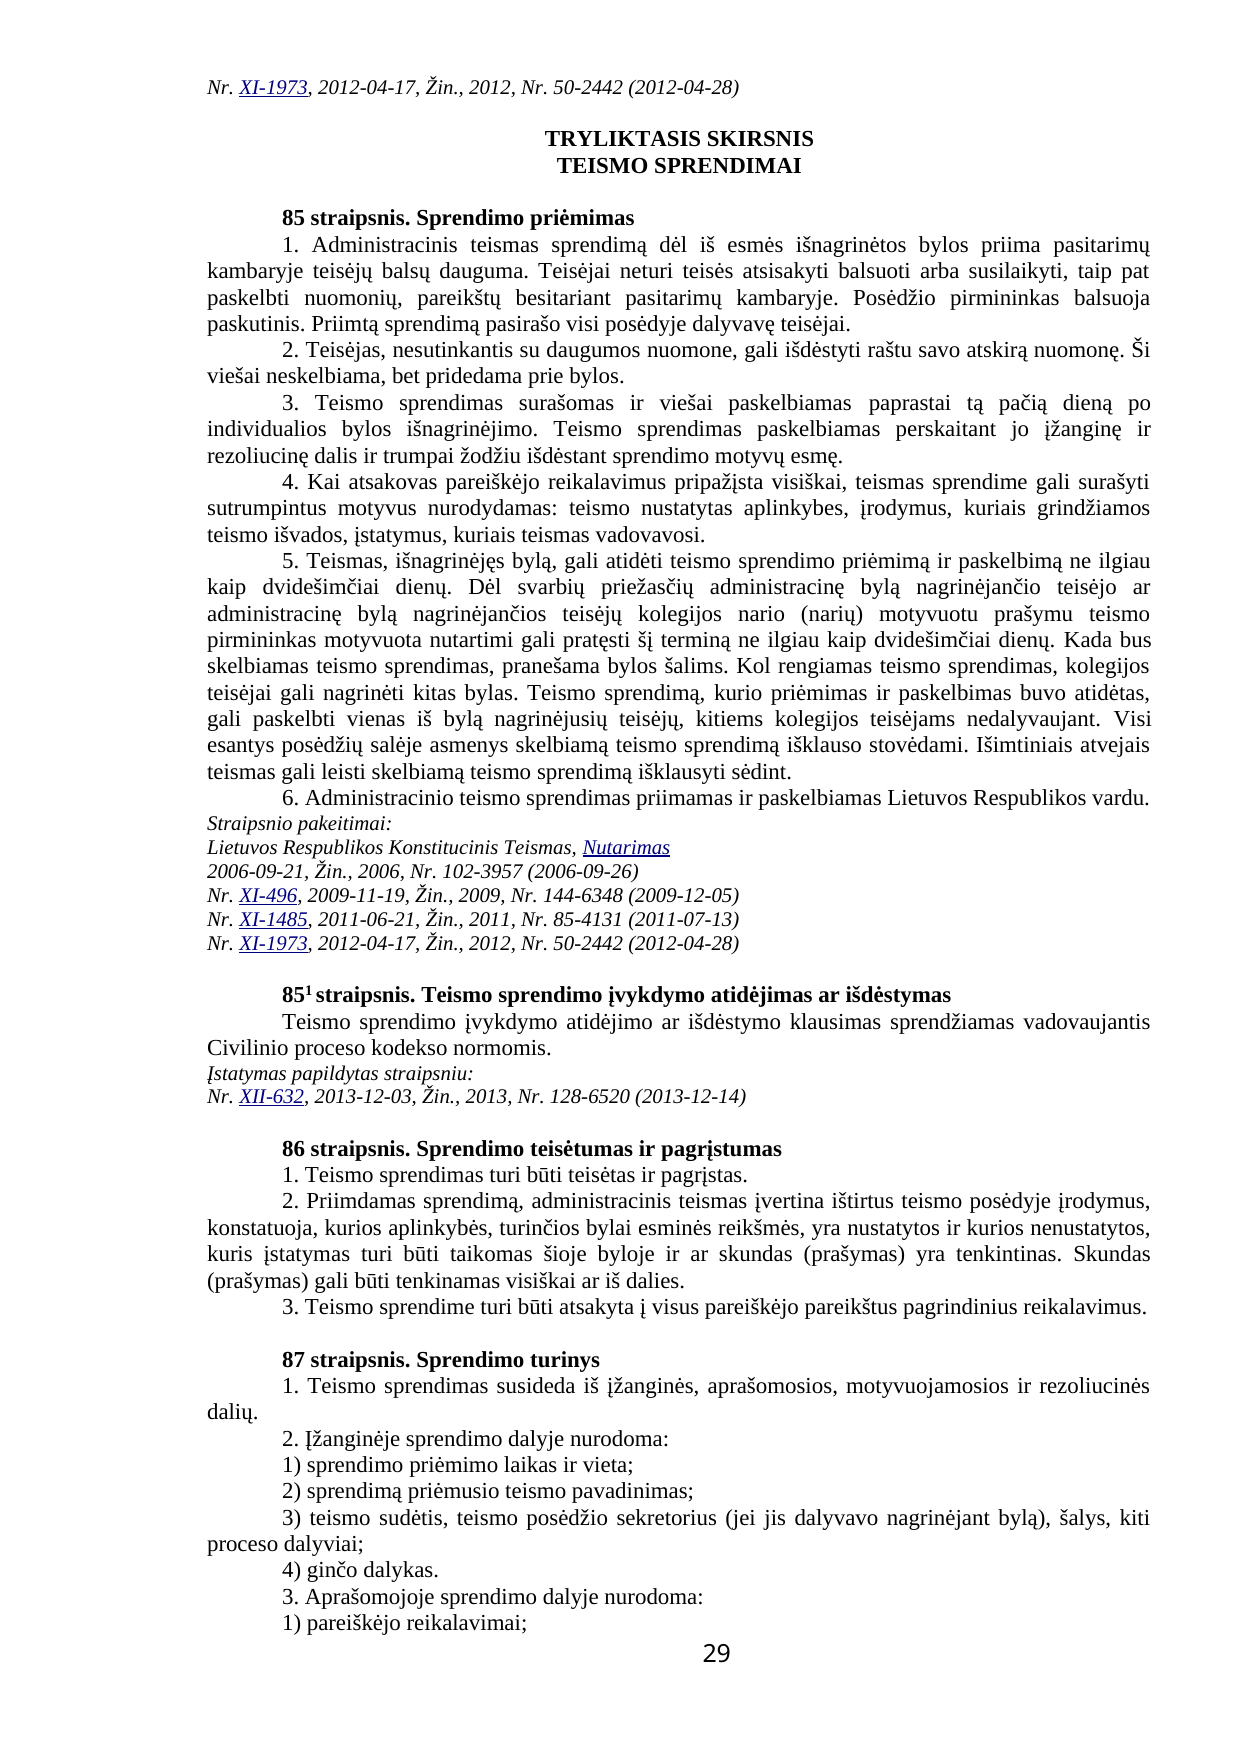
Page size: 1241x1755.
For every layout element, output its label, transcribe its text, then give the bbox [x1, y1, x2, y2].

text 3. Aprašomojoje sprendimo dalyje nurodoma: [207, 1583, 1152, 1609]
text 1. Administracinis teismas sprendimą dėl iš esmės išnagrinėtos bylos priima pasitarimų kambaryje teisėjų balsų dauguma. Teisėjai neturi teisės atsisakyti balsuoti arba susilaikyti, taip pat paskelbti nuomonių, pareikštų besitariant pasitarimų kambaryje. Posėdžio pirmininkas balsuoja paskutinis. Priimtą sprendimą pasirašo visi posėdyje dalyvavę teisėjai. [207, 231, 1152, 336]
text Nr. XII-632, 2013-12-03, Žin., 2013, Nr. 128-6520 (2013-12-14) [207, 1084, 1152, 1108]
text 1. Teismo sprendimas susideda iš įžanginės, aprašomosios, motyvuojamosios ir rezoliucinės dalių. [207, 1372, 1152, 1425]
text TEISMO SPRENDIMAI [207, 152, 1152, 178]
text 85 straipsnis. Sprendimo priėmimas [207, 204, 1152, 231]
text 2. Priimdamas sprendimą, administracinis teismas įvertina ištirtus teismo posėdyje įrodymus, konstatuoja, kurios aplinkybės, turinčios bylai esminės reikšmės, yra nustatytos ir kurios nenustatytos, kuris įstatymas turi būti taikomas šioje byloje ir ar skundas (prašymas) yra tenkintinas. Skundas (prašymas) gali būti tenkinamas visiškai ar iš dalies. [207, 1188, 1152, 1293]
text 3. Teismo sprendime turi būti atsakyta į visus pareiškėjo pareikštus pagrindinius reikalavimus. [207, 1293, 1152, 1319]
text 3) teismo sudėtis, teismo posėdžio sekretorius (jei jis dalyvavo nagrinėjant bylą), šalys, kiti proceso dalyviai; [207, 1504, 1152, 1557]
text 2006-09-21, Žin., 2006, Nr. 102-3957 (2006-09-26) [207, 859, 1152, 883]
text Nr. XI-1485, 2011-06-21, Žin., 2011, Nr. 85-4131 (2011-07-13) [207, 907, 1152, 931]
text 86 straipsnis. Sprendimo teisėtumas ir pagrįstumas [207, 1135, 1152, 1161]
text Įstatymas papildytas straipsniu: [207, 1060, 1152, 1084]
text 1) sprendimo priėmimo laikas ir vieta; [207, 1451, 1152, 1477]
text 4) ginčo dalykas. [207, 1557, 1152, 1583]
text Nr. XI-1973, 2012-04-17, Žin., 2012, Nr. 50-2442 (2012-04-28) [207, 75, 1152, 99]
text 5. Teismas, išnagrinėjęs bylą, gali atidėti teismo sprendimo priėmimą ir paskelbimą ne ilgiau kaip dvidešimčiai dienų. Dėl svarbių priežasčių administracinę bylą nagrinėjančio teisėjo ar administracinę bylą nagrinėjančios teisėjų kolegijos nario (narių) motyvuotu prašymu teismo pirmininkas motyvuota nutartimi gali pratęsti šį terminą ne ilgiau kaip dvidešimčiai dienų. Kada bus skelbiamas teismo sprendimas, pranešama bylos šalims. Kol rengiamas teismo sprendimas, kolegijos teisėjai gali nagrinėti kitas bylas. Teismo sprendimą, kurio priėmimas ir paskelbimas buvo atidėtas, gali paskelbti vienas iš bylą nagrinėjusių teisėjų, kitiems kolegijos teisėjams nedalyvaujant. Visi esantys posėdžių salėje asmenys skelbiamą teismo sprendimą išklauso stovėdami. Išimtiniais atvejais teismas gali leisti skelbiamą teismo sprendimą išklausyti sėdint. [207, 547, 1152, 784]
text 6. Administracinio teismo sprendimas priimamas ir paskelbiamas Lietuvos Respublikos vardu. [207, 784, 1152, 811]
text Lietuvos Respublikos Konstitucinis Teismas, Nutarimas [207, 835, 1152, 859]
text Nr. XI-496, 2009-11-19, Žin., 2009, Nr. 144-6348 (2009-12-05) [207, 883, 1152, 907]
text 1) pareiškėjo reikalavimai; [207, 1609, 1152, 1636]
text 2) sprendimą priėmusio teismo pavadinimas; [207, 1477, 1152, 1504]
text 1. Teismo sprendimas turi būti teisėtas ir pagrįstas. [207, 1161, 1152, 1188]
text 2. Teisėjas, nesutinkantis su daugumos nuomone, gali išdėstyti raštu savo atskirą nuomonę. Ši viešai neskelbiama, bet pridedama prie bylos. [207, 336, 1152, 389]
text Straipsnio pakeitimai: [207, 811, 1152, 835]
text 2. Įžanginėje sprendimo dalyje nurodoma: [207, 1425, 1152, 1451]
text Nr. XI-1973, 2012-04-17, Žin., 2012, Nr. 50-2442 (2012-04-28) [207, 931, 1152, 955]
text 87 straipsnis. Sprendimo turinys [207, 1346, 1152, 1372]
text Teismo sprendimo įvykdymo atidėjimo ar išdėstymo klausimas sprendžiamas vadovaujantis Civilinio proceso kodekso normomis. [207, 1008, 1152, 1060]
text 3. Teismo sprendimas surašomas ir viešai paskelbiamas paprastai tą pačią dieną po individualios bylos išnagrinėjimo. Teismo sprendimas paskelbiamas perskaitant jo įžanginę ir rezoliucinę dalis ir trumpai žodžiu išdėstant sprendimo motyvų esmę. [207, 389, 1152, 468]
list 851 straipsnis. Teismo sprendimo įvykdymo atidėjimas ar išdėstymas [207, 981, 1152, 1008]
text 4. Kai atsakovas pareiškėjo reikalavimus pripažįsta visiškai, teismas sprendime gali surašyti sutrumpintus motyvus nurodydamas: teismo nustatytas aplinkybes, įrodymus, kuriais grindžiamos teismo išvados, įstatymus, kuriais teismas vadovavosi. [207, 468, 1152, 547]
text TRYLIKTASIS SKIRSNIS [207, 125, 1152, 152]
